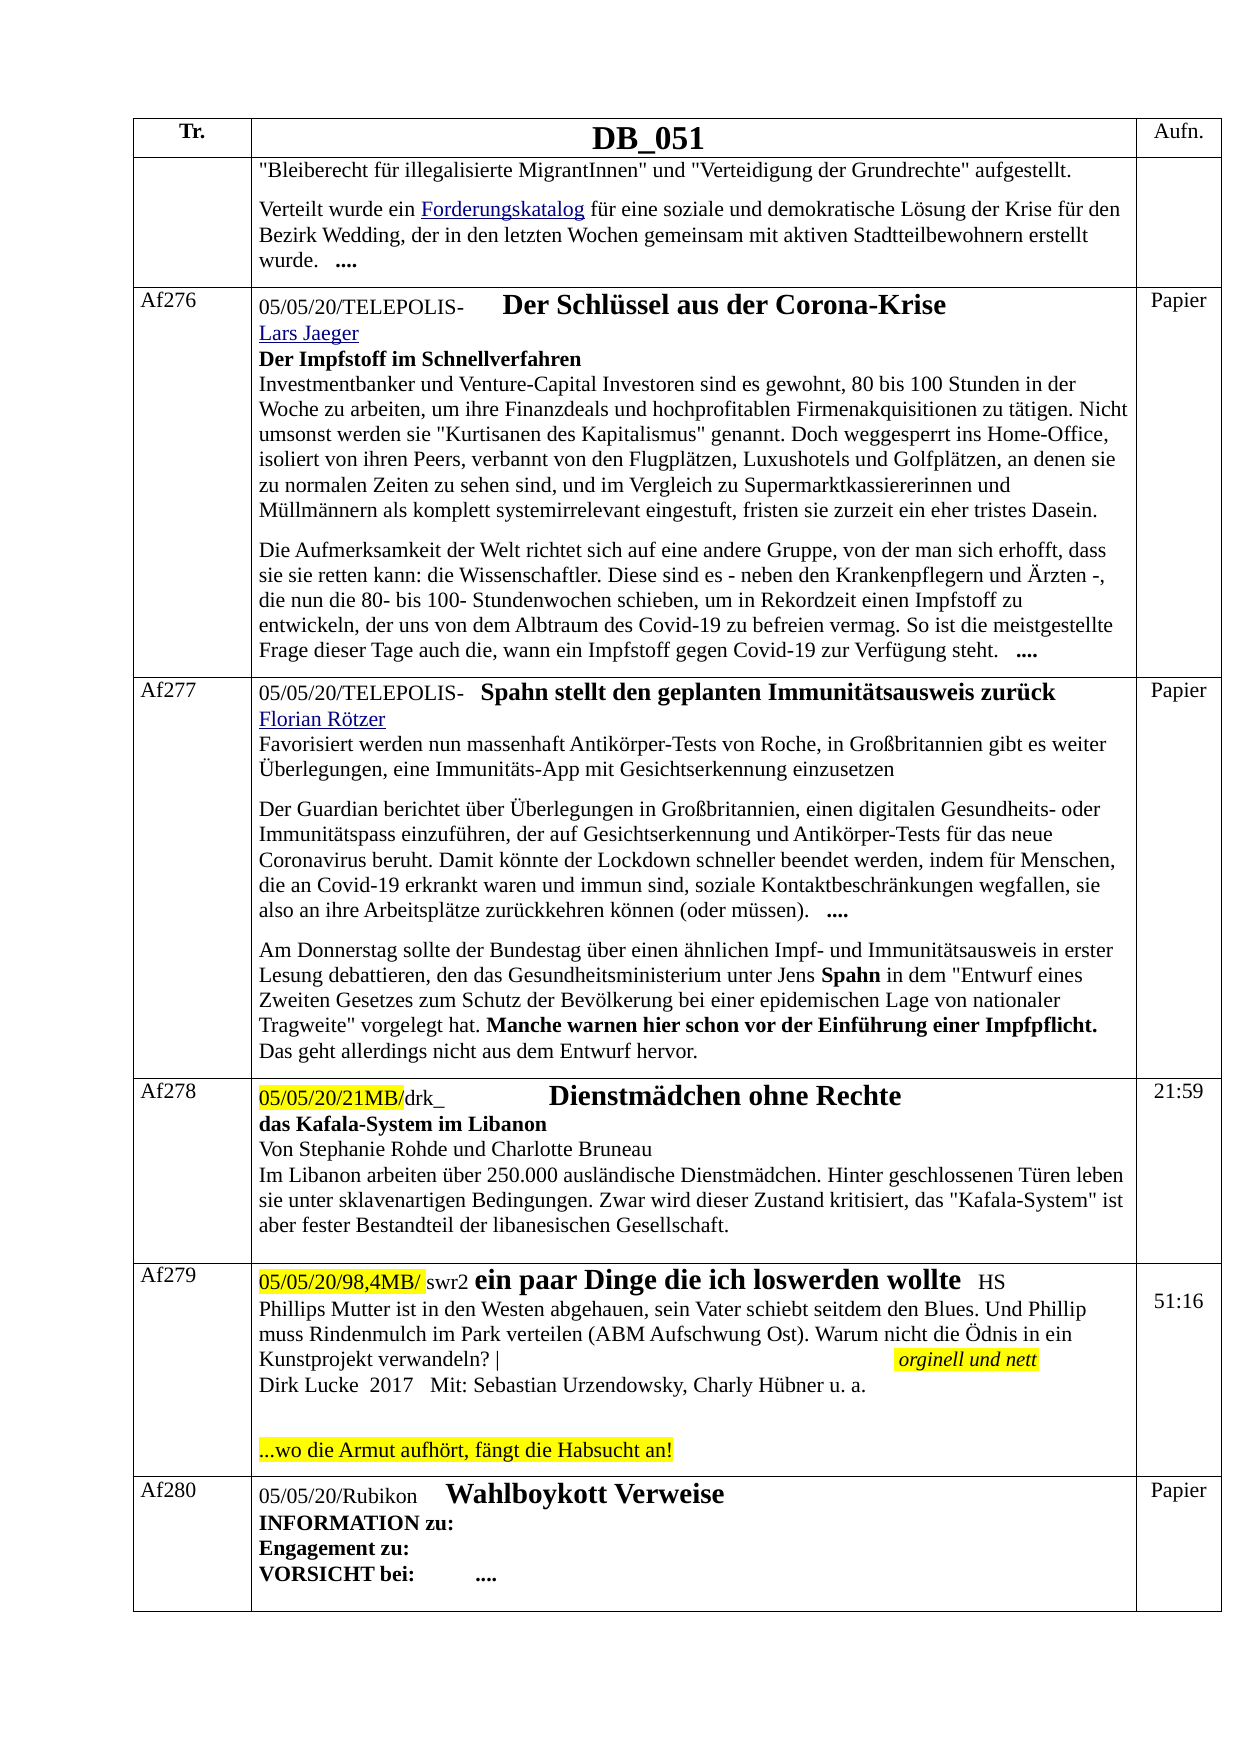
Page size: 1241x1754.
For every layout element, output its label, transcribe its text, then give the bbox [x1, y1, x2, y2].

table_cell Af277 [134, 678, 251, 1077]
table_cell Af276 [134, 288, 251, 677]
table_cell 21:59 [1137, 1079, 1221, 1262]
table_cell Papier [1137, 678, 1221, 1077]
table_header Aufn. [1137, 119, 1221, 157]
table_header ­Tr. [134, 119, 251, 157]
table_cell 05/05/20/98,4MB/ swr2 ein paar Dinge die ich loswerden wollte HS Phillips Mutter ist in den Westen abgehauen, sein Vater schiebt seitdem den Blues. Und Phillip muss Rindenmulch im Park verteilen (ABM Aufschwung Ost). Warum nicht die Ödnis in ein Kunstprojekt verwandeln? | orginell und nett Dirk Lucke 2017 Mit: Sebastian Urzendowsky, Charly Hübner u. a. ...wo die Armut aufhört, fängt die Habsucht an! [252, 1264, 1136, 1476]
table_cell Papier [1137, 1477, 1221, 1611]
table_cell [134, 158, 251, 287]
table_cell 05/05/20/21MB/drk_ Dienstmädchen ohne Rechte das Kafala-System im Libanon Von Stephanie Rohde und Charlotte Bruneau Im Libanon arbeiten über 250.000 ausländische Dienstmädchen. Hinter geschlossenen Türen leben sie unter sklavenartigen Bedingungen. Zwar wird dieser Zustand kritisiert, das "Kafala-System" ist aber fester Bestandteil der libanesischen Gesellschaft. [252, 1079, 1136, 1262]
table_cell Af279 [134, 1264, 251, 1476]
table_header DB_051 [252, 119, 1136, 157]
table_cell Papier [1137, 288, 1221, 677]
table_cell 05/05/20/Rubikon Wahlboykott Verweise INFORMATION zu: Engagement zu: VORSICHT bei: .... [252, 1477, 1136, 1611]
table_cell 05/05/20/TELEPOLIS- Der Schlüssel aus der Corona-Krise Lars Jaeger Der Impfstoff im Schnellverfahren Investmentbanker und Venture-Capital Investoren sind es gewohnt, 80 bis 100 Stunden in der Woche zu arbeiten, um ihre Finanzdeals und hochprofitablen Firmenakquisitionen zu tätigen. Nicht umsonst werden sie "Kurtisanen des Kapitalismus" genannt. Doch weggesperrt ins Home-Office, isoliert von ihren Peers, verbannt von den Flugplätzen, Luxushotels und Golfplätzen, an denen sie zu normalen Zeiten zu sehen sind, und im Vergleich zu Supermarktkassiererinnen und Müllmännern als komplett systemirrelevant eingestuft, fristen sie zurzeit ein eher tristes Dasein. Die Aufmerksamkeit der Welt richtet sich auf eine andere Gruppe, von der man sich erhofft, dass sie sie retten kann: die Wissenschaftler. Diese sind es - neben den Krankenpflegern und Ärzten -, die nun die 80- bis 100- Stundenwochen schieben, um in Rekordzeit einen Impfstoff zu entwickeln, der uns von dem Albtraum des Covid-19 zu befreien vermag. So ist die meistgestellte Frage dieser Tage auch die, wann ein Impfstoff gegen Covid-19 zur Verfügung steht. .... [252, 288, 1136, 677]
table_cell Af280 [134, 1477, 251, 1611]
table_cell Af278 [134, 1079, 251, 1262]
table_cell 51:16 [1137, 1264, 1221, 1476]
table_cell 05/05/20/TELEPOLIS- Spahn stellt den geplanten Immunitätsausweis zurück Florian Rötzer Favorisiert werden nun massenhaft Antikörper-Tests von Roche, in Großbritannien gibt es weiter Überlegungen, eine Immunitäts-App mit Gesichtserkennung einzusetzen Der Guardian berichtet über Überlegungen in Großbritannien, einen digitalen Gesundheits- oder Immunitätspass einzuführen, der auf Gesichtserkennung und Antikörper-Tests für das neue Coronavirus beruht. Damit könnte der Lockdown schneller beendet werden, indem für Menschen, die an Covid-19 erkrankt waren und immun sind, soziale Kontaktbeschränkungen wegfallen, sie also an ihre Arbeitsplätze zurückkehren können (oder müssen). .... Am Donnerstag sollte der Bundestag über einen ähnlichen Impf- und Immunitätsausweis in erster Lesung debattieren, den das Gesundheitsministerium unter Jens Spahn in dem "Entwurf eines Zweiten Gesetzes zum Schutz der Bevölkerung bei einer epidemischen Lage von nationaler Tragweite" vorgelegt hat. Manche warnen hier schon vor der Einführung einer Impfpflicht. Das geht allerdings nicht aus dem Entwurf hervor. [252, 678, 1136, 1077]
table_cell [1137, 158, 1221, 287]
table_cell "Bleiberecht für illegalisierte MigrantInnen" und "Verteidigung der Grundrechte" aufgestellt. Verteilt wurde ein Forderungskatalog für eine soziale und demokratische Lösung der Krise für den Bezirk Wedding, der in den letzten Wochen gemeinsam mit aktiven Stadtteilbewohnern erstellt wurde. .... [252, 158, 1136, 287]
